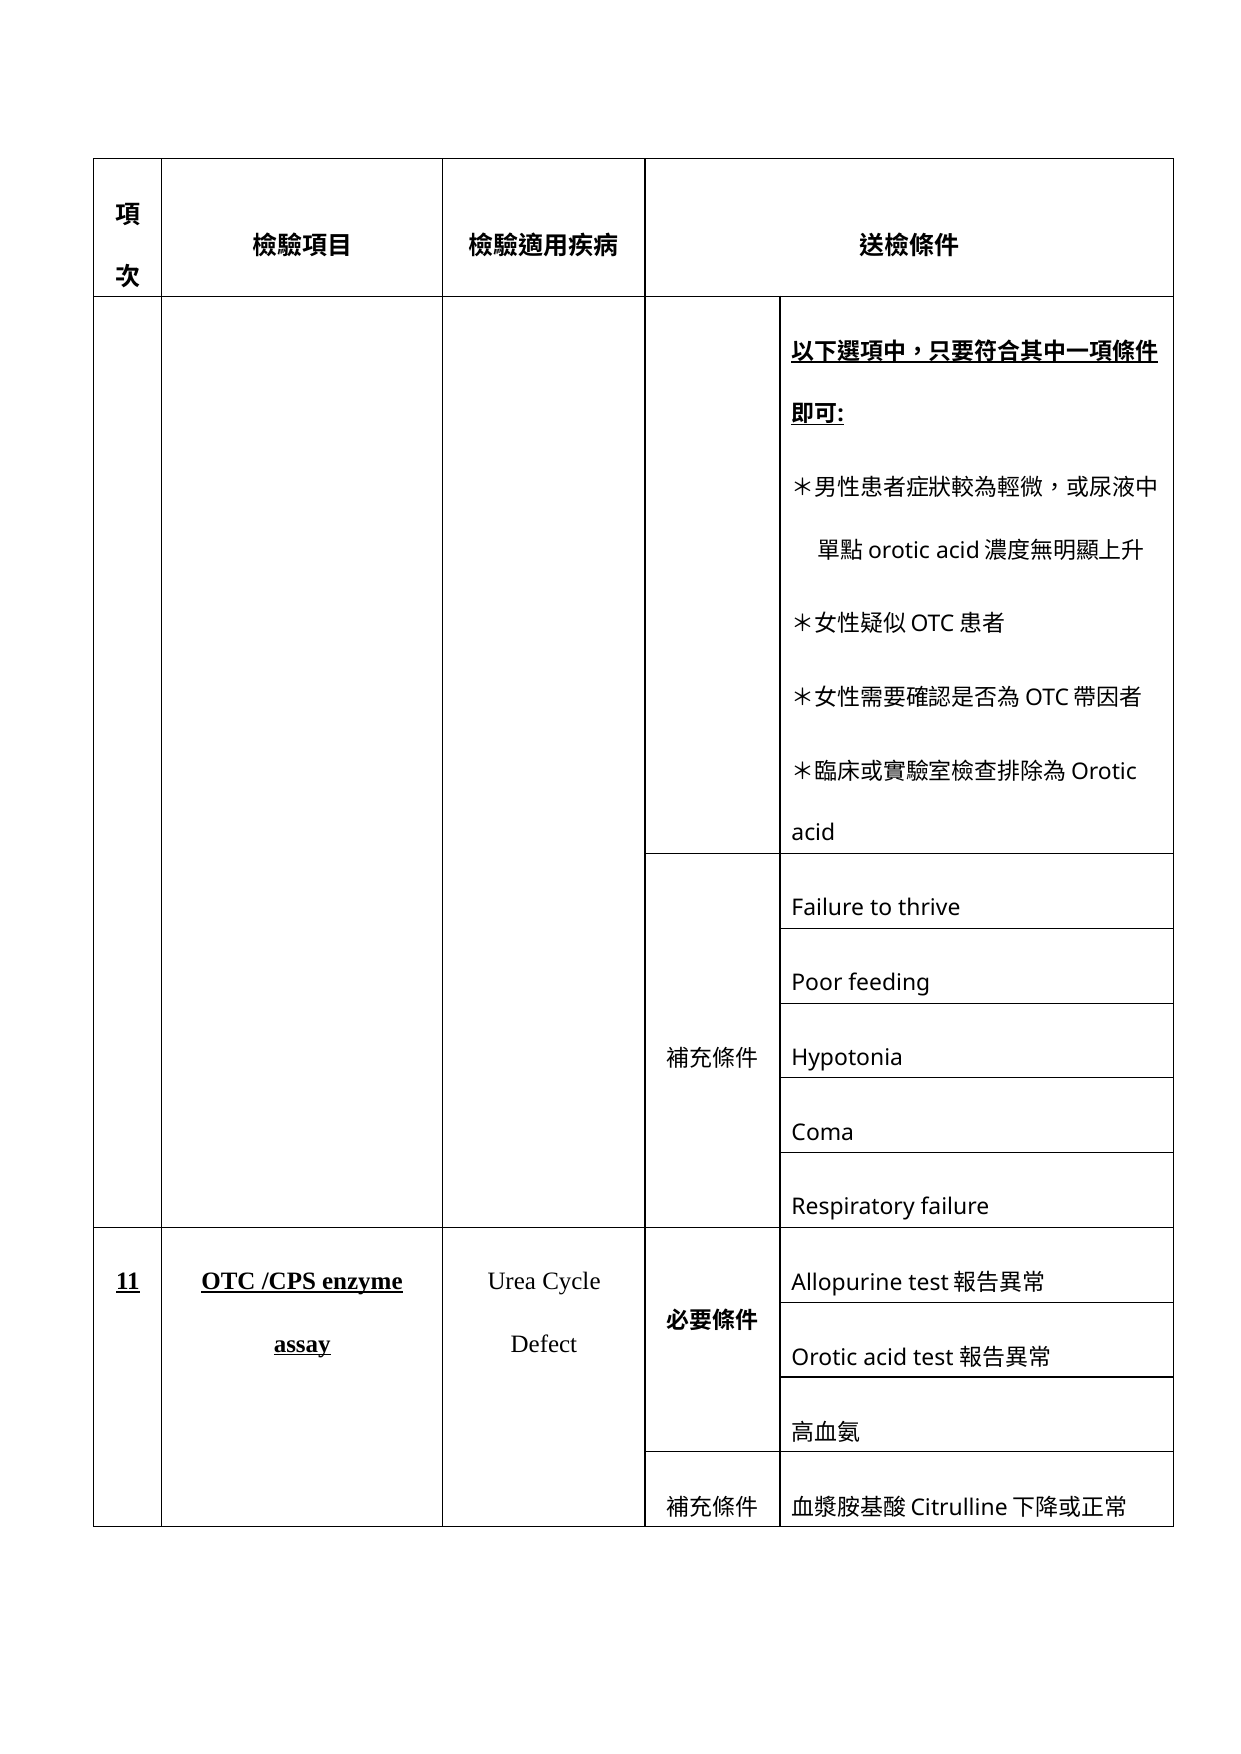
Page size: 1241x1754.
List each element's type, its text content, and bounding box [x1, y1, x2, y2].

table_cell Poor feeding [781, 929, 1173, 1002]
table_cell 11 [94, 1228, 161, 1526]
table_header 檢驗項目 [162, 159, 442, 296]
table_cell 血漿胺基酸Citrulline下降或正常 [781, 1452, 1173, 1526]
table_cell [443, 297, 644, 1227]
table_cell 高血氨 [781, 1378, 1173, 1451]
table_cell Respiratory failure [781, 1153, 1173, 1227]
table_header 項次 [94, 159, 161, 296]
table_header 檢驗適用疾病 [443, 159, 644, 296]
table_cell 補充條件 [646, 1452, 779, 1526]
table_cell Coma [781, 1078, 1173, 1152]
table_cell 補充條件 [646, 854, 779, 1227]
table_header 送檢條件 [646, 159, 1173, 296]
table_cell [162, 297, 442, 1227]
table_cell 以下選項中，只要符合其中一項條件即可: ＊男性患者症狀較為輕微，或尿液中單點orotic acid濃度無明顯上升 ＊女性疑似OTC患者 ＊女性需要確認是否為OTC帶因者 ＊臨床或實驗室檢查排除為Orotic acid [781, 297, 1173, 853]
table_cell [646, 297, 779, 853]
table_cell Urea Cycle Defect [443, 1228, 644, 1526]
table_cell Failure to thrive [781, 854, 1173, 928]
table_cell OTC /CPS enzyme assay [162, 1228, 442, 1526]
table_cell [94, 297, 161, 1227]
table_cell Orotic acid test 報告異常 [781, 1303, 1173, 1376]
table_cell 必要條件 [646, 1228, 779, 1451]
table_cell Allopurine test報告異常 [781, 1228, 1173, 1302]
table_cell Hypotonia [781, 1004, 1173, 1077]
